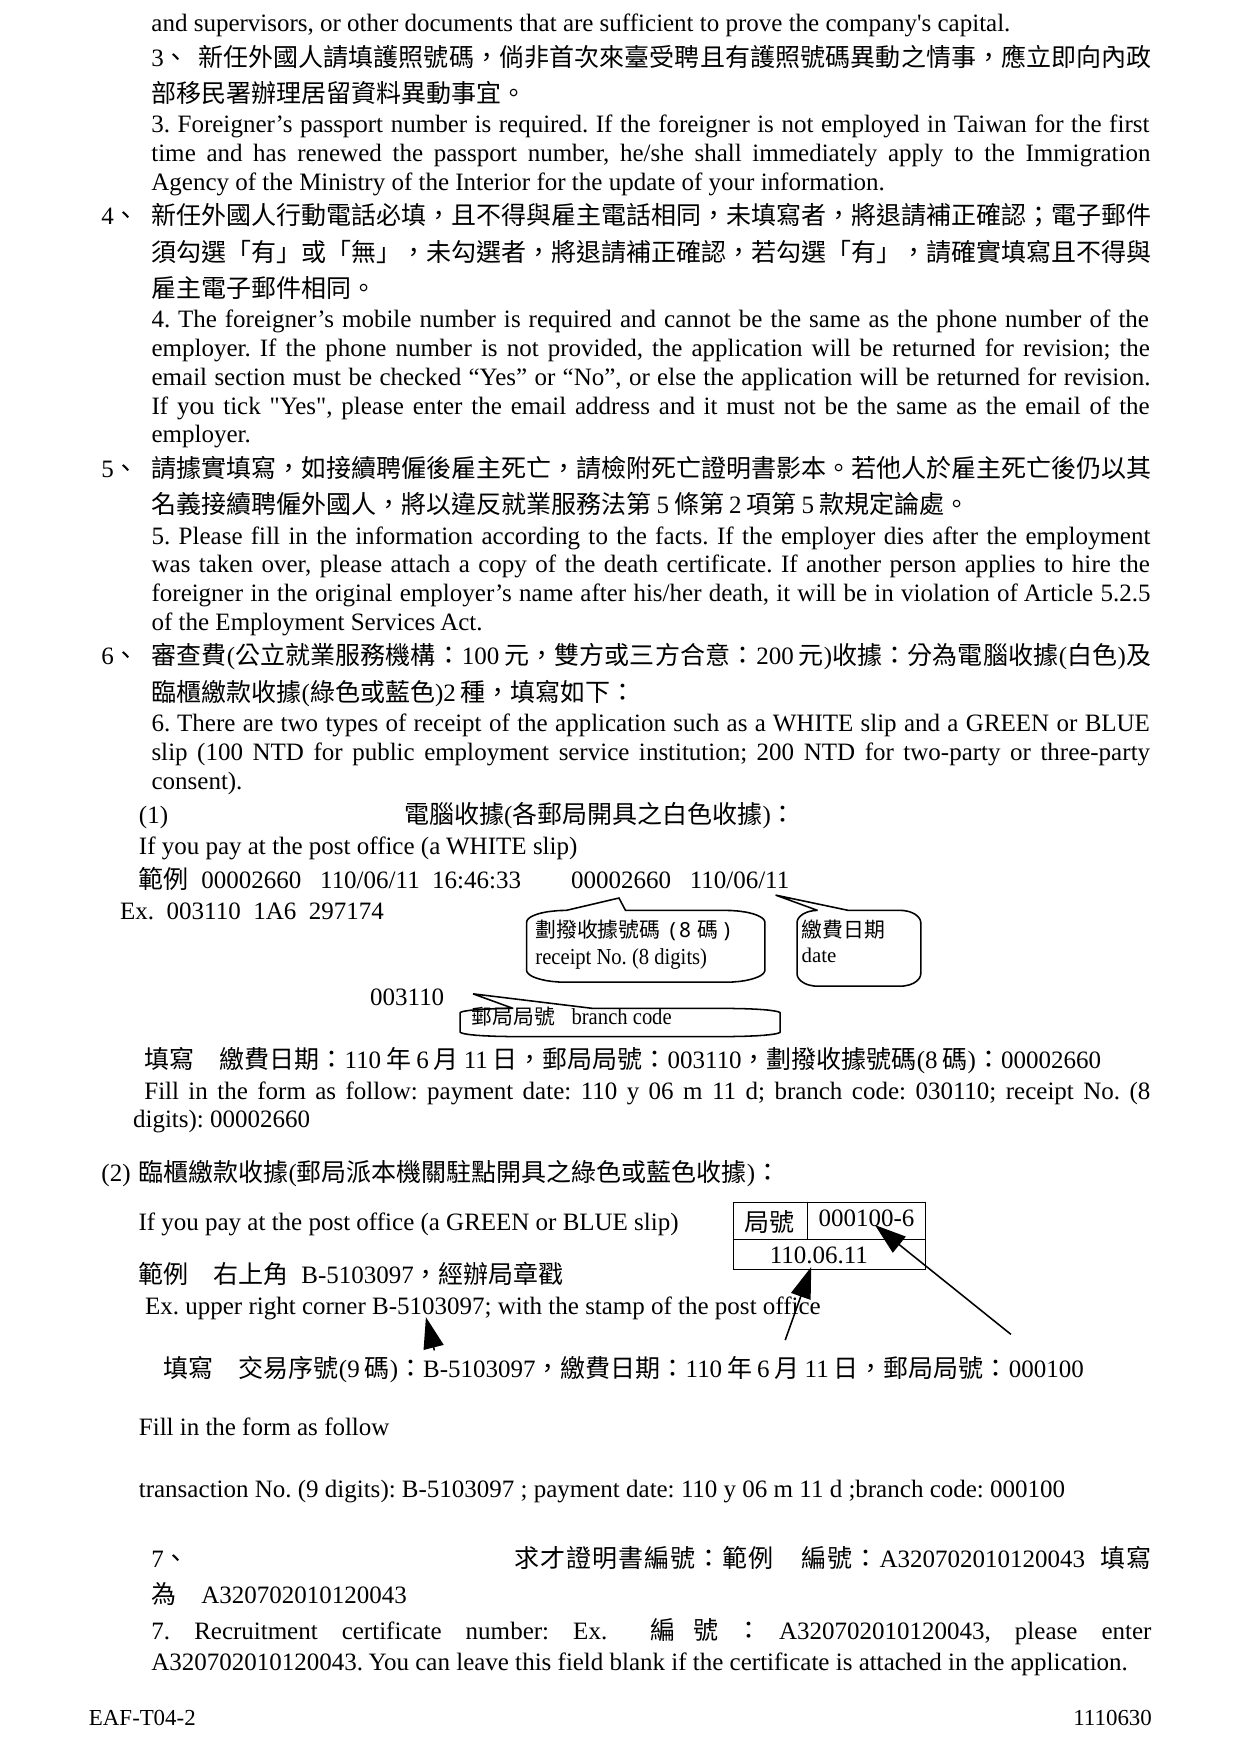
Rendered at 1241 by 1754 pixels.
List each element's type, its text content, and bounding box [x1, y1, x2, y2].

text 6. There are two types of receipt of the application such as a WHITE slip and a GREEN or BLUE slip (100 NTD for public employment service institution; 200 NTD for two-party or three-party consent). [151, 708, 1152, 794]
text 範例 00002660 110/06/11 16:46:33 00002660 110/06/11 [101, 859, 1152, 896]
text 5. Please fill in the information according to the facts. If the employer dies after the employment was taken over, please attach a copy of the death certificate. If another person applies to hire the foreigner in the original employer’s name after his/her death, it will be in violation of Article 5.2.5 of the Employment Services Act. [151, 521, 1152, 636]
text Ex. upper right corner B-5103097; with the stamp of the post office [960, 1291, 1152, 1319]
list 請據實填寫，如接續聘僱後雇主死亡，請檢附死亡證明書影本。若他人於雇主死亡後仍以其名義接續聘僱外國人，將以違反就業服務法第5條第2項第5款規定論處。 [101, 448, 1152, 521]
text 填寫 交易序號(9碼)：B-5103097，繳費日期：110年6月11日，郵局局號：000100 [101, 1348, 1152, 1384]
text [789, 896, 1152, 924]
text 填寫 繳費日期：110年6月11日，郵局局號：003110，劃撥收據號碼(8碼)：00002660 [94, 1039, 1152, 1076]
text transaction No. (9 digits): B-5103097 ; payment date: 110 y 06 m 11 d ;branch code: 000100 [139, 1447, 1152, 1509]
text Ex. upper right corner B-5103097; with the stamp of the post office [794, 1291, 989, 1319]
text 範例 右上角 B-5103097，經辦局章戳 [811, 1275, 954, 1291]
text 範例 右上角 B-5103097，經辦局章戳 [101, 1254, 804, 1291]
text Ex. upper right corner B-5103097; with the stamp of the post office [101, 1291, 799, 1319]
text Fill in the form as follow [139, 1384, 1152, 1447]
table_cell 110.06.11 [734, 1240, 925, 1269]
text 7. Recruitment certificate number: Ex. 編號：A320702010120043, please enter A320702010120043. You can leave this field blank if the certificate is attached in the application. [151, 1611, 1152, 1676]
list 電腦收據(各郵局開具之白色收據)： [139, 794, 1152, 831]
text Ex. 003110 1A6 297174 [101, 896, 811, 924]
text If you pay at the post office (a GREEN or BLUE slip) [138, 1194, 1152, 1275]
text Fill in the form as follow: payment date: 110 y 06 m 11 d; branch code: 030110; receipt No. (8 digits): 00002660 [133, 1076, 1152, 1133]
text 範例 右上角 B-5103097，經辦局章戳 [940, 1254, 1152, 1291]
list 求才證明書編號：範例 編號：A320702010120043 填寫為 A320702010120043 [151, 1538, 1152, 1611]
list 臨櫃繳款收據(郵局派本機關駐點開具之綠色或藍色收據)： [101, 1152, 1152, 1188]
text 003110 [101, 982, 1152, 1011]
list 審查費(公立就業服務機構：100元，雙方或三方合意：200元)收據：分為電腦收據(白色)及臨櫃繳款收據(綠色或藍色)2種，填寫如下： [101, 636, 1152, 708]
table_header 局號 [734, 1203, 807, 1239]
text If you pay at the post office (a WHITE slip) [139, 831, 1152, 859]
text and supervisors, or other documents that are sufficient to prove the company's capital. [151, 8, 1152, 37]
text 3. Foreigner’s passport number is required. If the foreigner is not employed in Taiwan for the first time and has renewed the passport number, he/she shall immediately apply to the Immigration Agency of the Ministry of the Interior for the update of your information. [151, 109, 1152, 196]
list 新任外國人請填護照號碼，倘非首次來臺受聘且有護照號碼異動之情事，應立即向內政部移民署辦理居留資料異動事宜。 [151, 37, 1152, 109]
list 新任外國人行動電話必填，且不得與雇主電話相同，未填寫者，將退請補正確認；電子郵件須勾選「有」或「無」，未勾選者，將退請補正確認，若勾選「有」，請確實填寫且不得與雇主電子郵件相同。 [101, 196, 1152, 304]
text 4. The foreigner’s mobile number is required and cannot be the same as the phone number of the employer. If the phone number is not provided, the application will be returned for revision; the email section must be checked “Yes” or “No”, or else the application will be returned for revision. If you tick "Yes", please enter the email address and it must not be the same as the email of the employer. [151, 304, 1152, 448]
table_header 000100-6 [808, 1203, 925, 1239]
